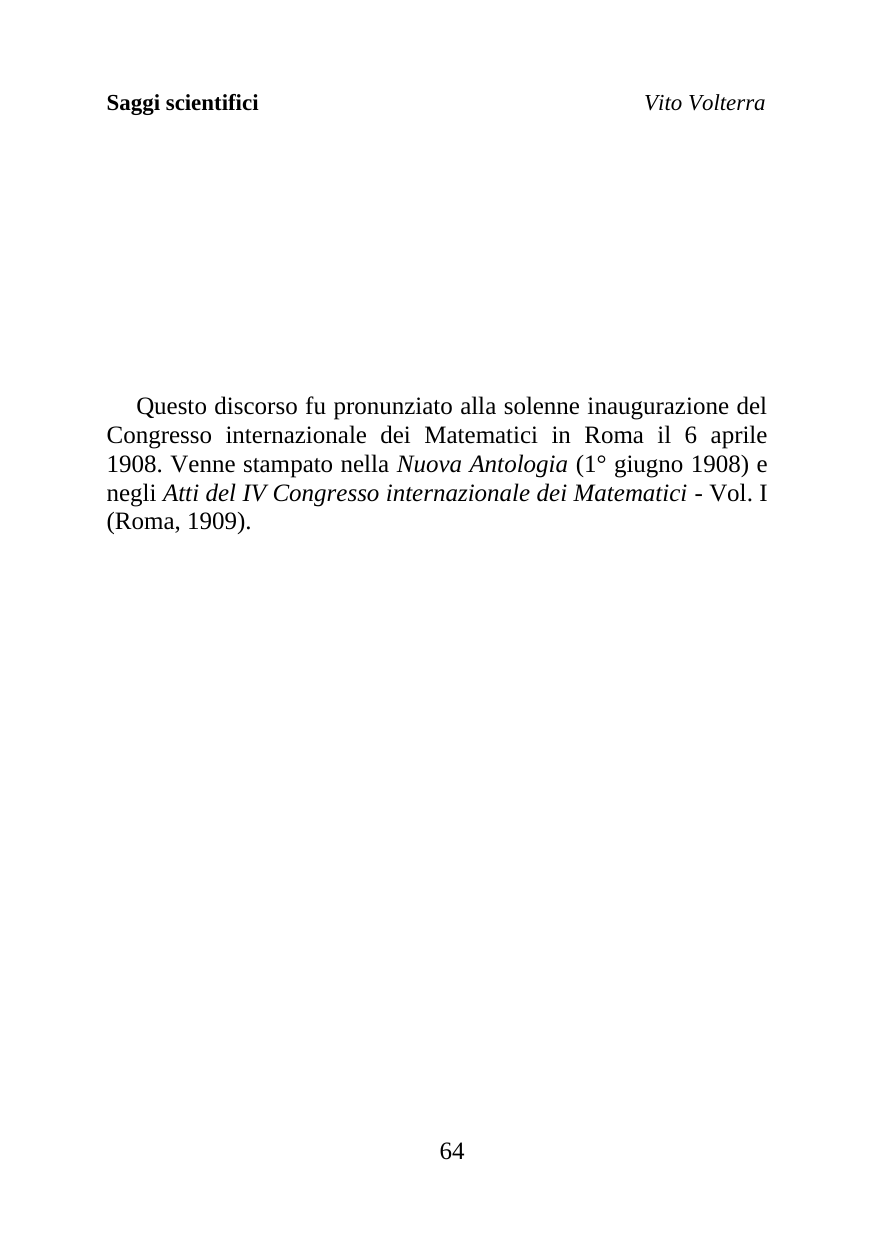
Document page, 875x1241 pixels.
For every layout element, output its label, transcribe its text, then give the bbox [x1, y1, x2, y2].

text Questo discorso fu pronunziato alla solenne inaugurazione del Congresso internazionale dei Matematici in Roma il 6 aprile 1908. Venne stampato nella Nuova Antologia (1° giugno 1908) e negli Atti del IV Congresso internazionale dei Matematici - Vol. I (Roma, 1909). [106, 391, 768, 535]
